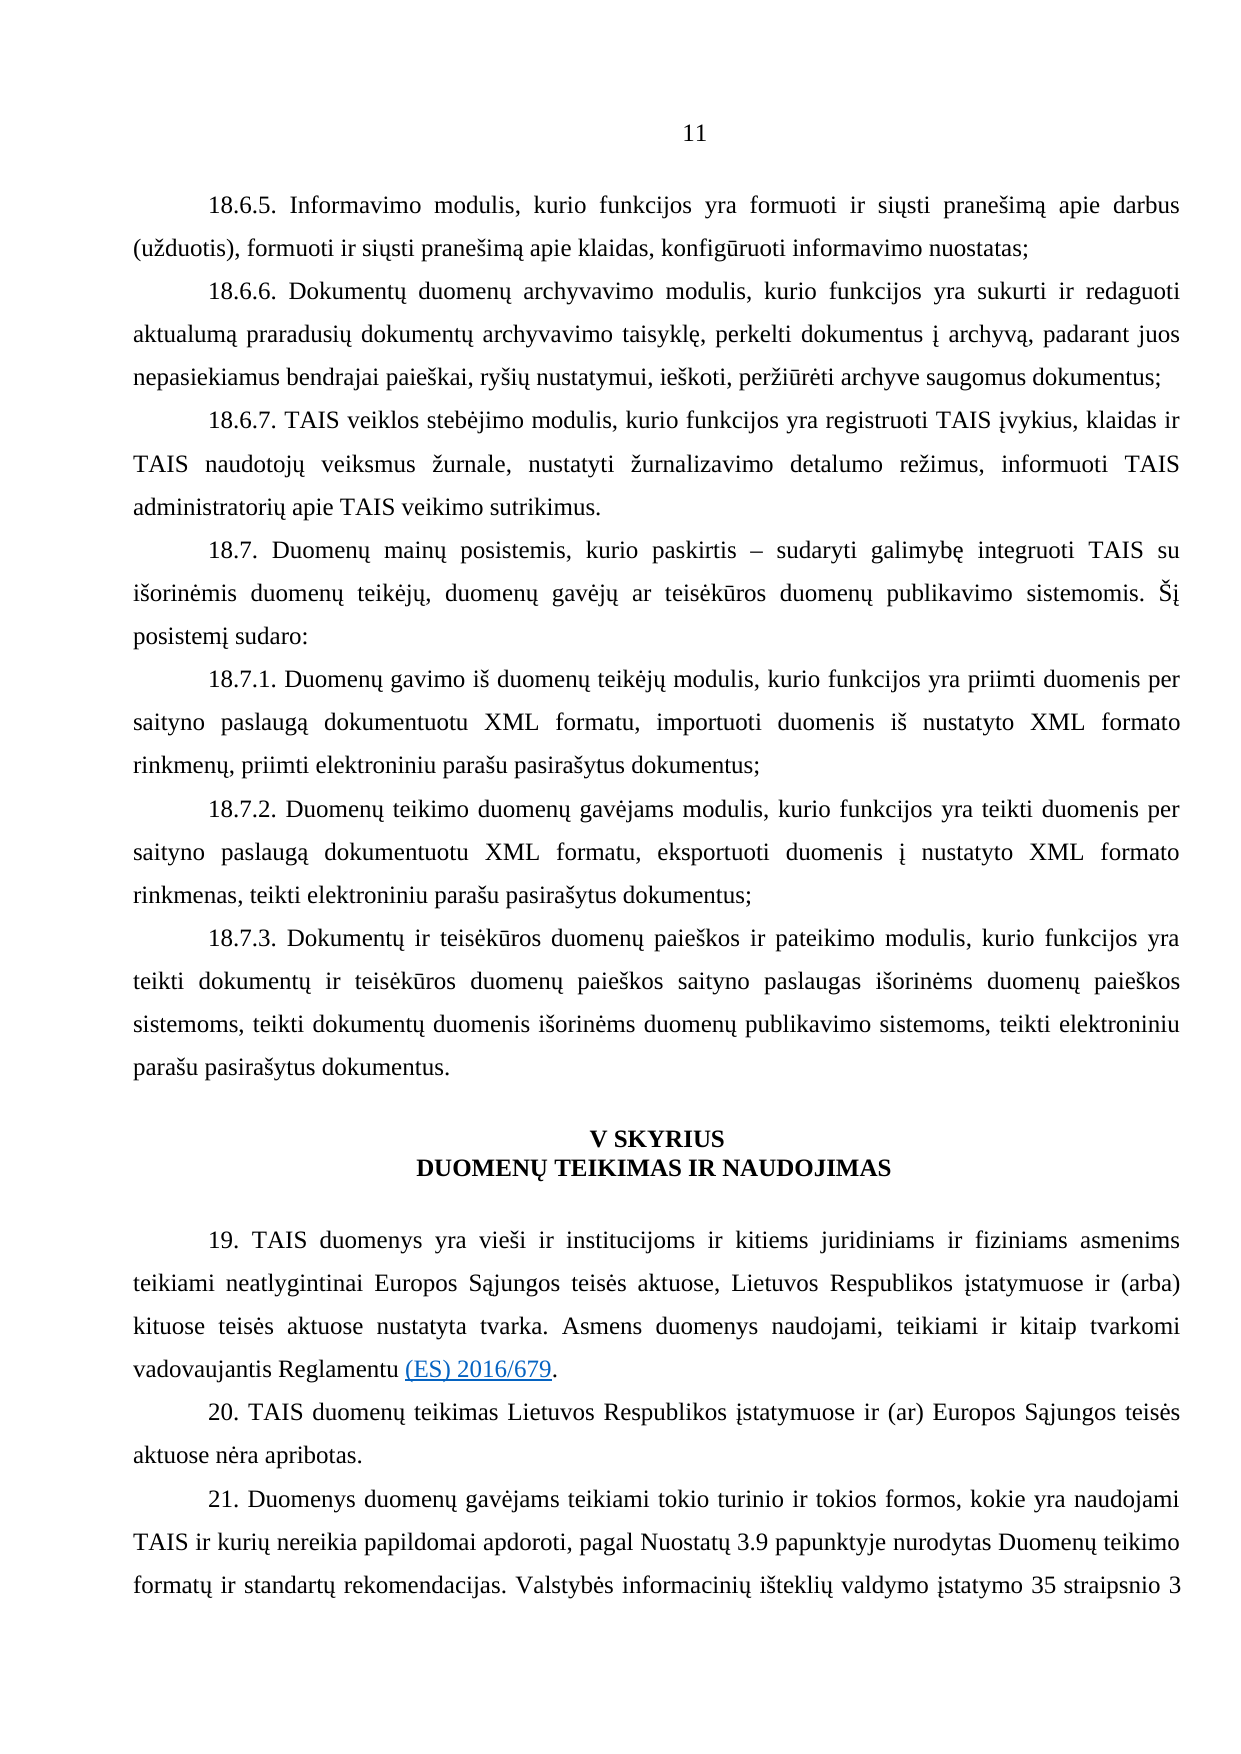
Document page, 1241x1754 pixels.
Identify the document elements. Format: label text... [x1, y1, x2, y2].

text 18.7.1. Duomenų gavimo iš duomenų teikėjų modulis, kurio funkcijos yra priimti duomenis per saityno paslaugą dokumentuotu XML formatu, importuoti duomenis iš nustatyto XML formato rinkmenų, priimti elektroniniu parašu pasirašytus dokumentus; [133, 664, 1181, 779]
text 19. TAIS duomenys yra vieši ir institucijoms ir kitiems juridiniams ir fiziniams asmenims teikiami neatlygintinai Europos Sąjungos teisės aktuose, Lietuvos Respublikos įstatymuose ir (arba) kituose teisės aktuose nustatyta tvarka. Asmens duomenys naudojami, teikiami ir kitaip tvarkomi vadovaujantis Reglamentu (ES) 2016/679. [133, 1225, 1181, 1383]
text 18.7.2. Duomenų teikimo duomenų gavėjams modulis, kurio funkcijos yra teikti duomenis per saityno paslaugą dokumentuotu XML formatu, eksportuoti duomenis į nustatyto XML formato rinkmenas, teikti elektroniniu parašu pasirašytus dokumentus; [133, 794, 1181, 909]
text 20. TAIS duomenų teikimas Lietuvos Respublikos įstatymuose ir (ar) Europos Sąjungos teisės aktuose nėra apribotas. [133, 1397, 1181, 1469]
text V SKYRIUS [133, 1124, 1181, 1153]
text 18.6.5. Informavimo modulis, kurio funkcijos yra formuoti ir siųsti pranešimą apie darbus (užduotis), formuoti ir siųsti pranešimą apie klaidas, konfigūruoti informavimo nuostatas; [133, 190, 1181, 262]
text DUOMENŲ TEIKIMAS IR NAUDOJIMAS [133, 1153, 1181, 1182]
text 18.7.3. Dokumentų ir teisėkūros duomenų paieškos ir pateikimo modulis, kurio funkcijos yra teikti dokumentų ir teisėkūros duomenų paieškos saityno paslaugas išorinėms duomenų paieškos sistemoms, teikti dokumentų duomenis išorinėms duomenų publikavimo sistemoms, teikti elektroniniu parašu pasirašytus dokumentus. [133, 923, 1181, 1081]
text 18.6.7. TAIS veiklos stebėjimo modulis, kurio funkcijos yra registruoti TAIS įvykius, klaidas ir TAIS naudotojų veiksmus žurnale, nustatyti žurnalizavimo detalumo režimus, informuoti TAIS administratorių apie TAIS veikimo sutrikimus. [133, 406, 1181, 521]
text 21. Duomenys duomenų gavėjams teikiami tokio turinio ir tokios formos, kokie yra naudojami TAIS ir kurių nereikia papildomai apdoroti, pagal Nuostatų 3.9 papunktyje nurodytas Duomenų teikimo formatų ir standartų rekomendacijas. Valstybės informacinių išteklių valdymo įstatymo 35 straipsnio 3 [133, 1484, 1181, 1599]
text 18.6.6. Dokumentų duomenų archyvavimo modulis, kurio funkcijos yra sukurti ir redaguoti aktualumą praradusių dokumentų archyvavimo taisyklę, perkelti dokumentus į archyvą, padarant juos nepasiekiamus bendrajai paieškai, ryšių nustatymui, ieškoti, peržiūrėti archyve saugomus dokumentus; [133, 276, 1181, 391]
text 18.7. Duomenų mainų posistemis, kurio paskirtis – sudaryti galimybę integruoti TAIS su išorinėmis duomenų teikėjų, duomenų gavėjų ar teisėkūros duomenų publikavimo sistemomis. Šį posistemį sudaro: [133, 535, 1181, 650]
